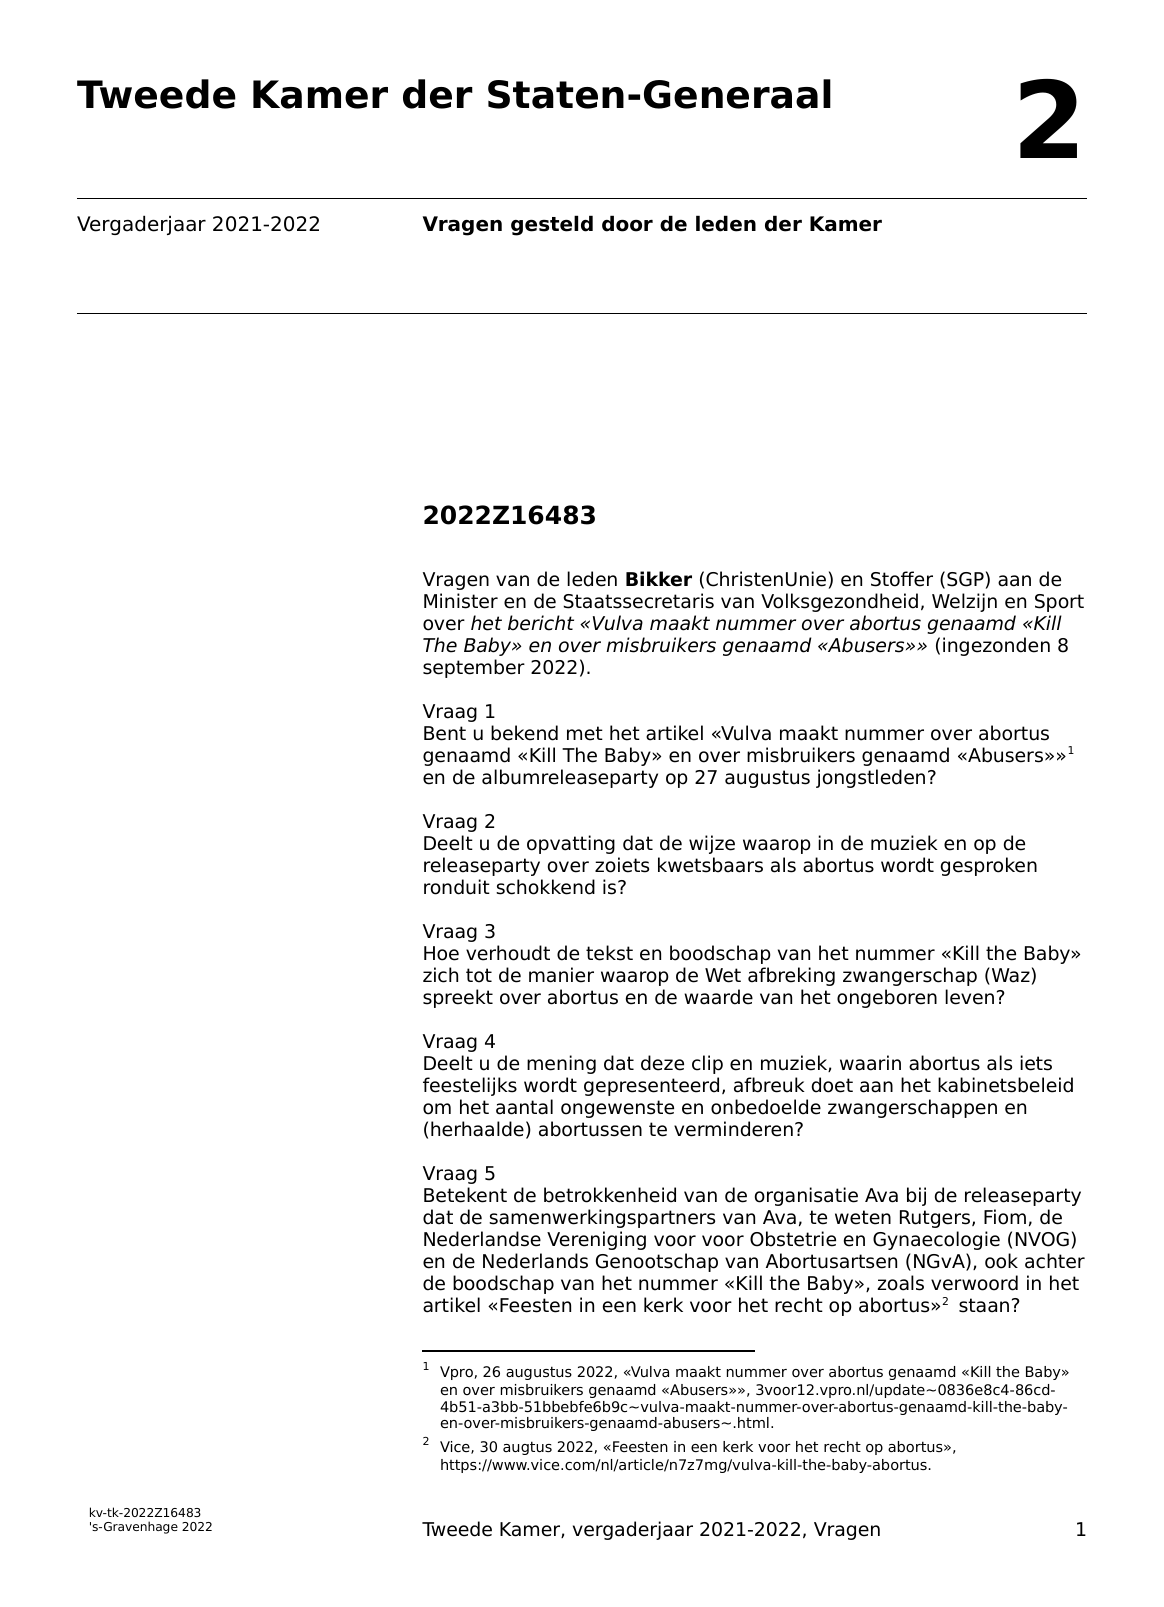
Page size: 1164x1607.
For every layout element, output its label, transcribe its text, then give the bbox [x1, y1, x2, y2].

table_cell Vragen gesteld door de leden der Kamer [422, 199, 1087, 313]
text Vice, 30 augtus 2022, «Feesten in een kerk voor het recht op abortus», https://www.vice.com/nl/article/n7z7mg/vulva-kill-the-baby-abortus. [422, 1435, 1087, 1474]
text Vpro, 26 augustus 2022, «Vulva maakt nummer over abortus genaamd «Kill the Baby» en over misbruikers genaamd «Abusers»», 3voor12.vpro.nl/update~0836e8c4-86cd-4b51-a3bb-51bbebfe6b9c~vulva-maakt-nummer-over-abortus-genaamd-kill-the-baby-en-over-misbruikers-genaamd-abusers~.html. [422, 1360, 1087, 1432]
text Vraag 1 [422, 701, 1087, 723]
text Vraag 5 [422, 1163, 1087, 1185]
table_cell Vergaderjaar 2021-2022 [77, 199, 422, 313]
text 's-Gravenhage 2022 [88, 1520, 323, 1534]
text kv-tk-2022Z16483 [88, 1506, 323, 1520]
text Deelt u de opvatting dat de wijze waarop in de muziek en op de releaseparty over zoiets kwetsbaars als abortus wordt gesproken ronduit schokkend is? [422, 833, 1087, 899]
text Hoe verhoudt de tekst en boodschap van het nummer «Kill the Baby» zich tot de manier waarop de Wet afbreking zwangerschap (Waz) spreekt over abortus en de waarde van het ongeboren leven? [422, 943, 1087, 1009]
text Betekent de betrokkenheid van de organisatie Ava bij de releaseparty dat de samenwerkingspartners van Ava, te weten Rutgers, Fiom, de Nederlandse Vereniging voor voor Obstetrie en Gynaecologie (NVOG) en de Nederlands Genootschap van Abortusartsen (NGvA), ook achter de boodschap van het nummer «Kill the Baby», zoals verwoord in het artikel «Feesten in een kerk voor het recht op abortus» staan? [422, 1185, 1087, 1317]
text 2022Z16483 [422, 501, 1087, 531]
text Vragen van de leden Bikker (ChristenUnie) en Stoffer (SGP) aan de Minister en de Staatssecretaris van Volksgezondheid, Welzijn en Sport over het bericht «Vulva maakt nummer over abortus genaamd «Kill The Baby» en over misbruikers genaamd «Abusers»» (ingezonden 8 september 2022). [422, 569, 1087, 679]
table_header 2 [886, 59, 1087, 198]
text Bent u bekend met het artikel «Vulva maakt nummer over abortus genaamd «Kill The Baby» en over misbruikers genaamd «Abusers»» en de albumreleaseparty op 27 augustus jongstleden? [422, 723, 1087, 789]
text Vraag 4 [422, 1031, 1087, 1053]
text Vraag 3 [422, 921, 1087, 943]
table_header Tweede Kamer der Staten-Generaal [77, 59, 886, 198]
text Vraag 2 [422, 811, 1087, 833]
text Deelt u de mening dat deze clip en muziek, waarin abortus als iets feestelijks wordt gepresenteerd, afbreuk doet aan het kabinetsbeleid om het aantal ongewenste en onbedoelde zwangerschappen en (herhaalde) abortussen te verminderen? [422, 1053, 1087, 1141]
